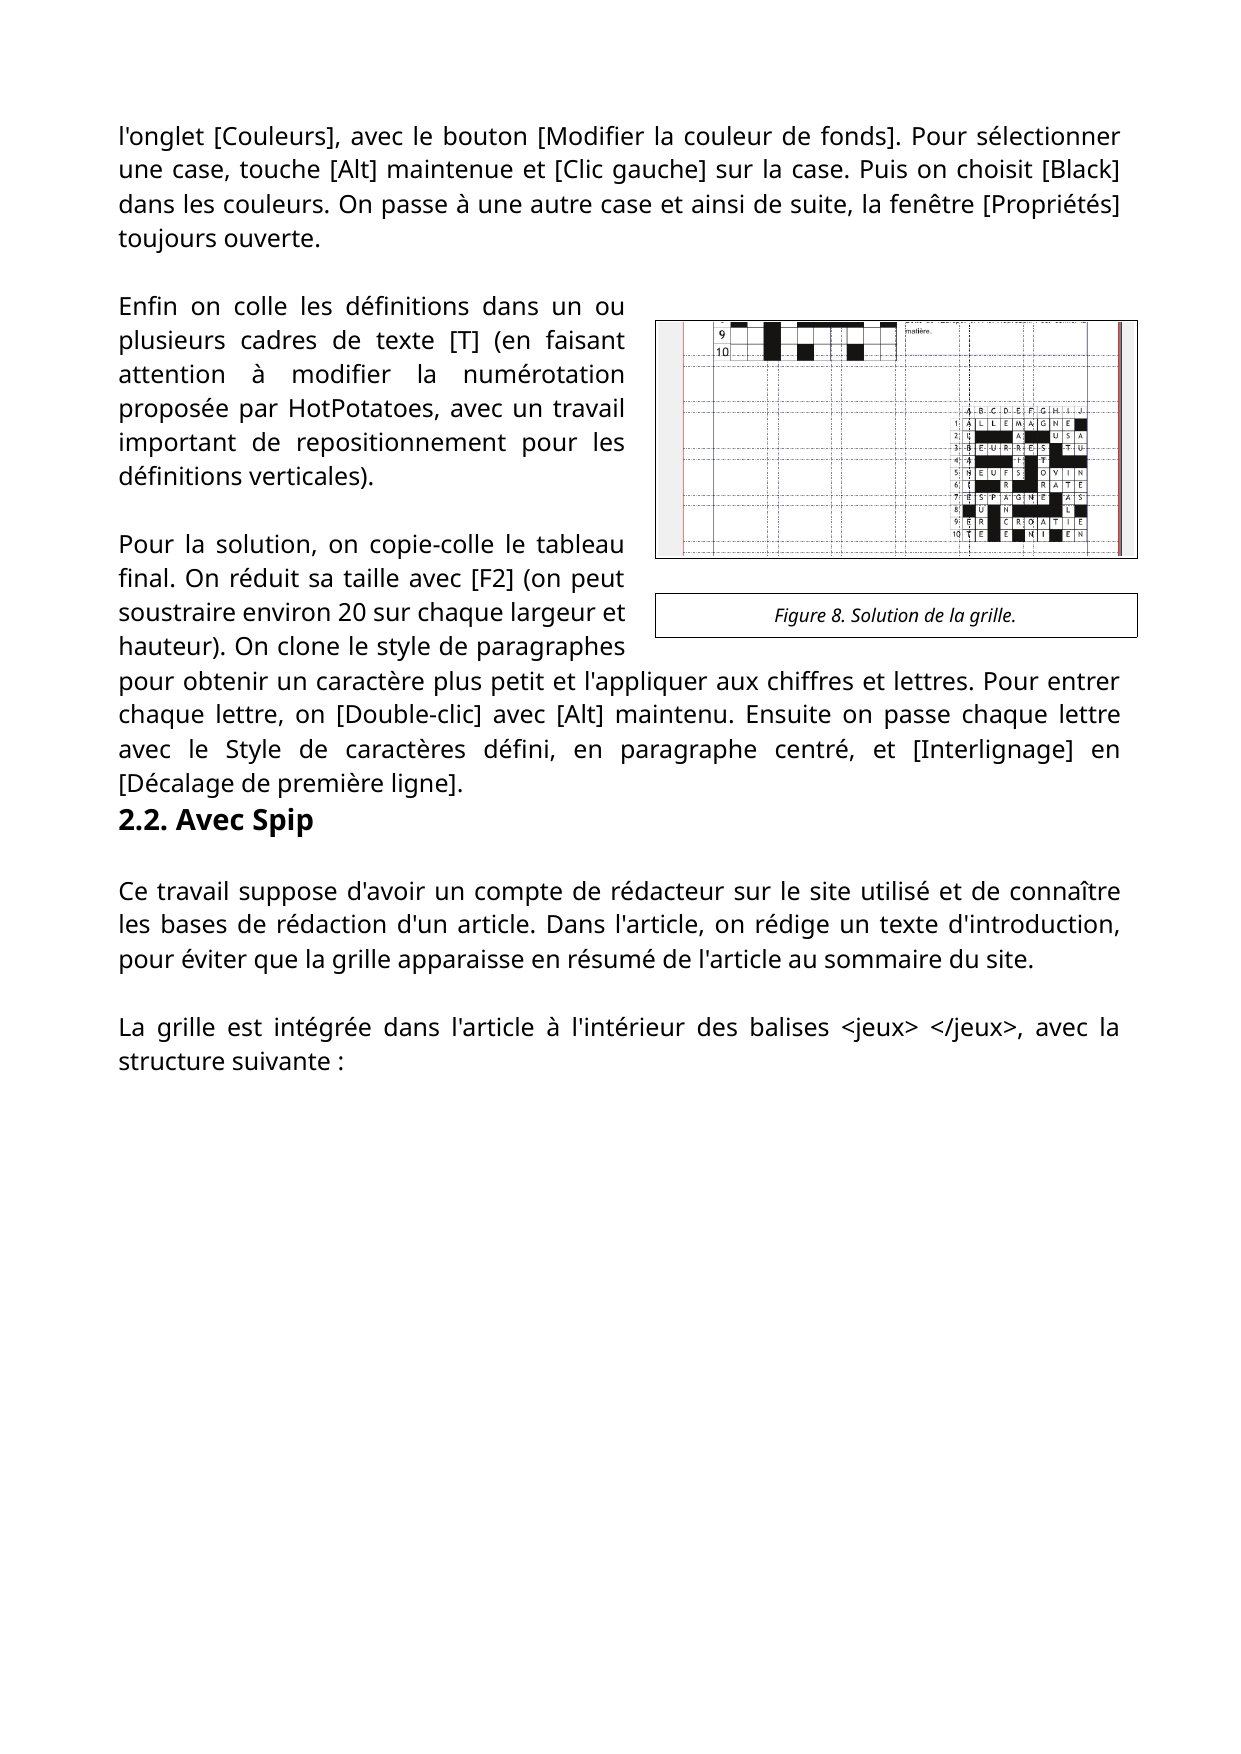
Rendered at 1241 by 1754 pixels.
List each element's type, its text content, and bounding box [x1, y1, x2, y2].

text Pour la solution, on copie-colle le tableau final. On réduit sa taille avec [F2] (on peut soustraire environ 20 sur chaque largeur et hauteur). On clone le style de paragraphes pour obtenir un caractère plus petit et l'appliquer aux chiffres et lettres. Pour entrer chaque lettre, on [Double-clic] avec [Alt] maintenu. Ensuite on passe chaque lettre avec le Style de caractères défini, en paragraphe centré, et [Interlignage] en [Décalage de première ligne]. [656, 594, 1137, 637]
text Ce travail suppose d'avoir un compte de rédacteur sur le site utilisé et de connaître les bases de rédaction d'un article. Dans l'article, on rédige un texte d'introduction, pour éviter que la grille apparaisse en résumé de l'article au sommaire du site. [118, 873, 1122, 975]
text Enfin on colle les définitions dans un ou plusieurs cadres de texte [T] (en faisant attention à modifier la numérotation proposée par HotPotatoes, avec un travail important de repositionnement pour les définitions verticales). [118, 288, 1122, 493]
picture [658, 322, 1134, 556]
text [656, 321, 1137, 558]
text l'onglet [Couleurs], avec le bouton [Modifier la couleur de fonds]. Pour sélectionner une case, touche [Alt] maintenue et [Clic gauche] sur la case. Puis on choisit [Black] dans les couleurs. On passe à une autre case et ainsi de suite, la fenêtre [Propriétés] toujours ouverte. [118, 118, 1122, 254]
text La grille est intégrée dans l'article à l'intérieur des balises <jeux> </jeux>, avec la structure suivante : [118, 1009, 1122, 1077]
text 2.2. Avec Spip [118, 799, 1122, 839]
text Pour la solution, on copie-colle le tableau final. On réduit sa taille avec [F2] (on peut soustraire environ 20 sur chaque largeur et hauteur). On clone le style de paragraphes pour obtenir un caractère plus petit et l'appliquer aux chiffres et lettres. Pour entrer chaque lettre, on [Double-clic] avec [Alt] maintenu. Ensuite on passe chaque lettre avec le Style de caractères défini, en paragraphe centré, et [Interlignage] en [Décalage de première ligne]. [118, 527, 1122, 799]
text Figure 8. Solution de la grille. [664, 602, 1128, 628]
